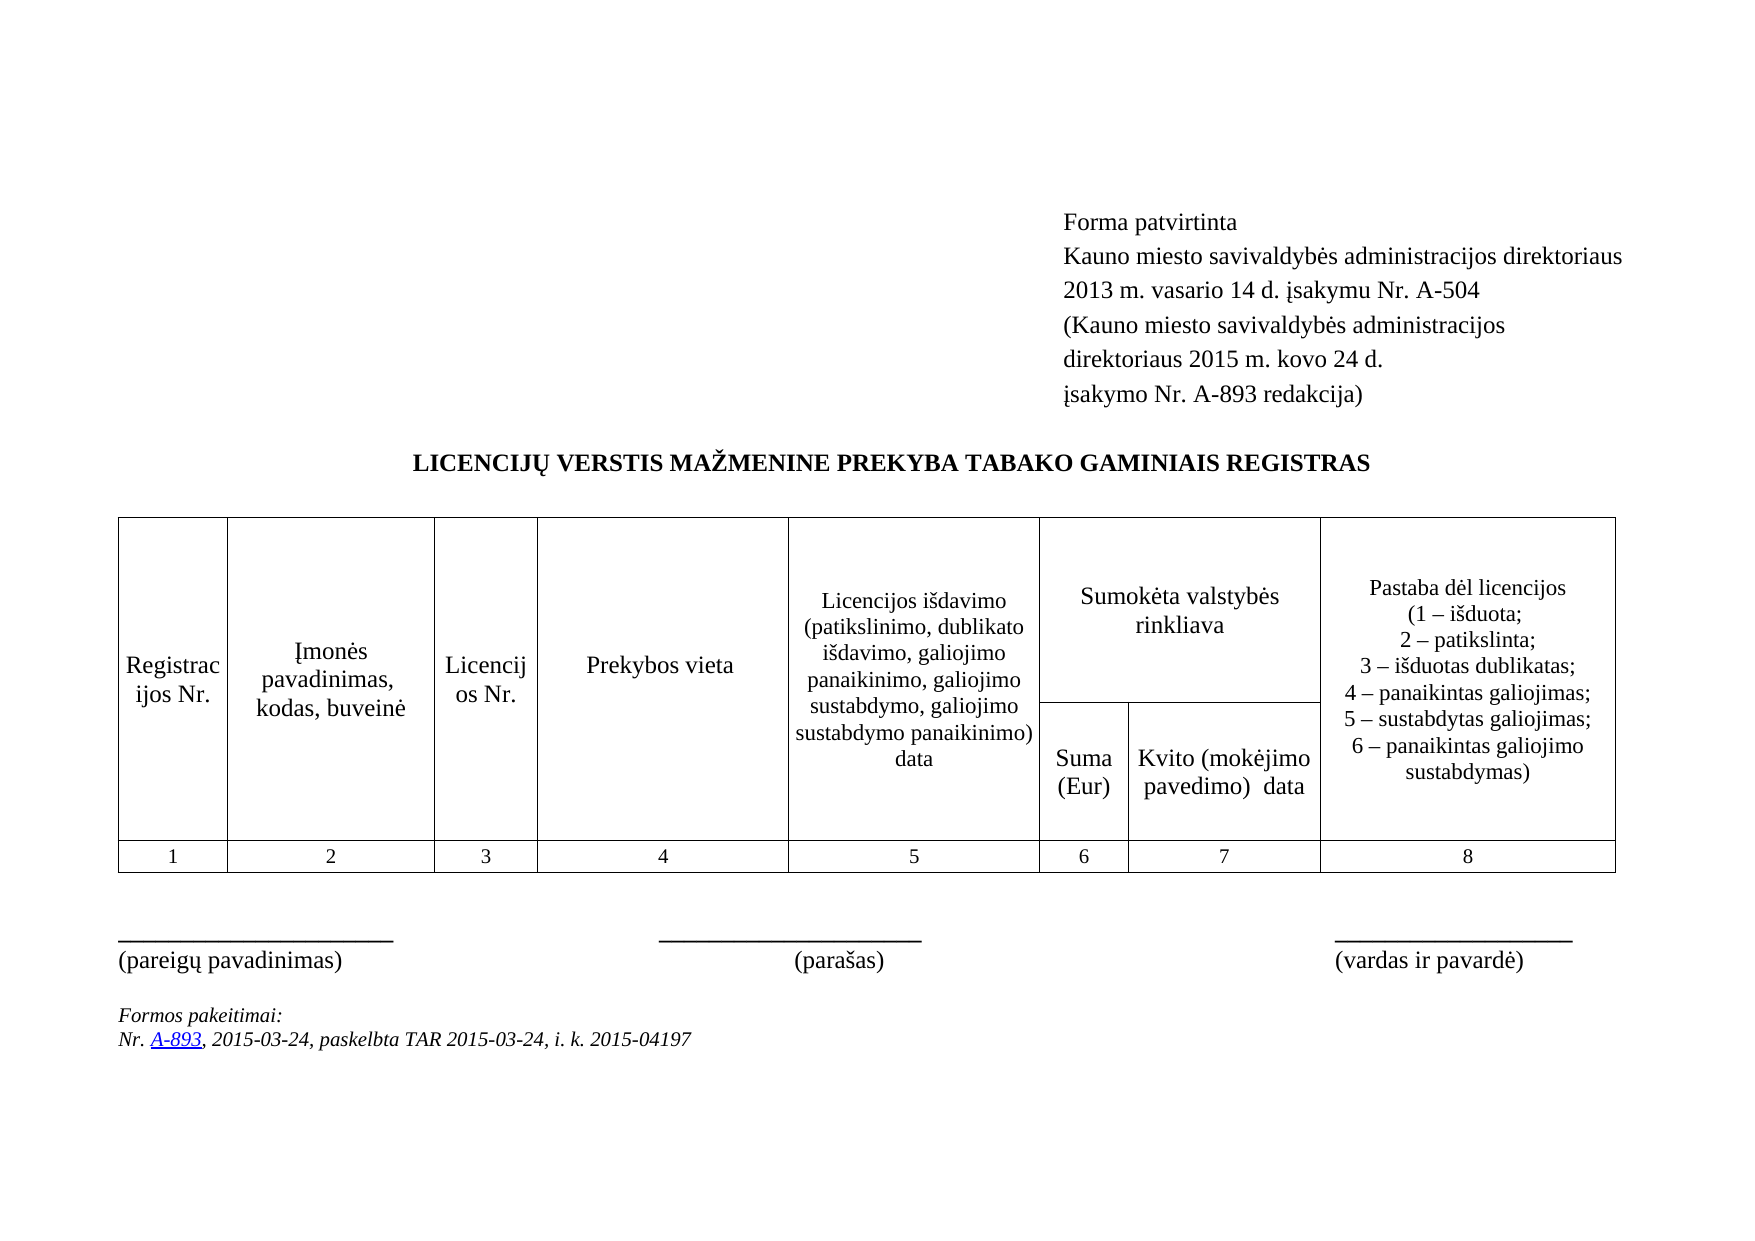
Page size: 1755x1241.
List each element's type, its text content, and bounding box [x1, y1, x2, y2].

text Nr. A-893, 2015-03-24, paskelbta TAR 2015-03-24, i. k. 2015-04197 [118, 1027, 1666, 1051]
table_cell Kvito (mokėjimo pavedimo) data [1129, 703, 1320, 840]
table_header Licencijos išdavimo (patikslinimo, dublikato išdavimo, galiojimo panaikinimo, galiojimo sustabdymo, galiojimo sustabdymo panaikinimo) data [789, 518, 1039, 840]
table_cell 7 [1129, 841, 1320, 872]
text Kauno miesto savivaldybės administracijos direktoriaus [928, 241, 1754, 270]
text ______________________ _____________________ ___________________ [118, 916, 1666, 945]
text 2013 m. vasario 14 d. įsakymu Nr. A-504 [928, 276, 1666, 304]
table_cell 6 [1040, 841, 1128, 872]
text Forma patvirtinta [928, 207, 1666, 235]
text įsakymo Nr. A-893 redakcija) [928, 379, 1666, 408]
table_header Įmonės pavadinimas, kodas, buveinė [228, 518, 434, 840]
table_cell Suma (Eur) [1040, 703, 1128, 840]
table_header Licencijos Nr. [435, 518, 537, 840]
text (pareigų pavadinimas) (parašas) (vardas ir pavardė) [118, 945, 1666, 974]
text LICENCIJŲ VERSTIS MAŽMENINE PREKYBA TABAKO GAMINIAIS REGISTRAS [118, 448, 1666, 477]
text (Kauno miesto savivaldybės administracijos [928, 310, 1666, 339]
table_header Sumokėta valstybės rinkliava [1040, 518, 1320, 702]
text Formos pakeitimai: [118, 1002, 1666, 1027]
table_cell 8 [1321, 841, 1615, 872]
table_cell 3 [435, 841, 537, 872]
table_cell 4 [538, 841, 788, 872]
table_cell 2 [228, 841, 434, 872]
table_header Pastaba dėl licencijos (1 – išduota; 2 – patikslinta; 3 – išduotas dublikatas; 4 – panaikintas galiojimas; 5 – sustabdytas galiojimas; 6 – panaikintas galiojimo sustabdymas) [1321, 518, 1615, 840]
table_header Registracijos Nr. [119, 518, 227, 840]
text direktoriaus 2015 m. kovo 24 d. [928, 344, 1666, 373]
table_header Prekybos vieta [538, 518, 788, 840]
table_cell 5 [789, 841, 1039, 872]
table_cell 1 [119, 841, 227, 872]
